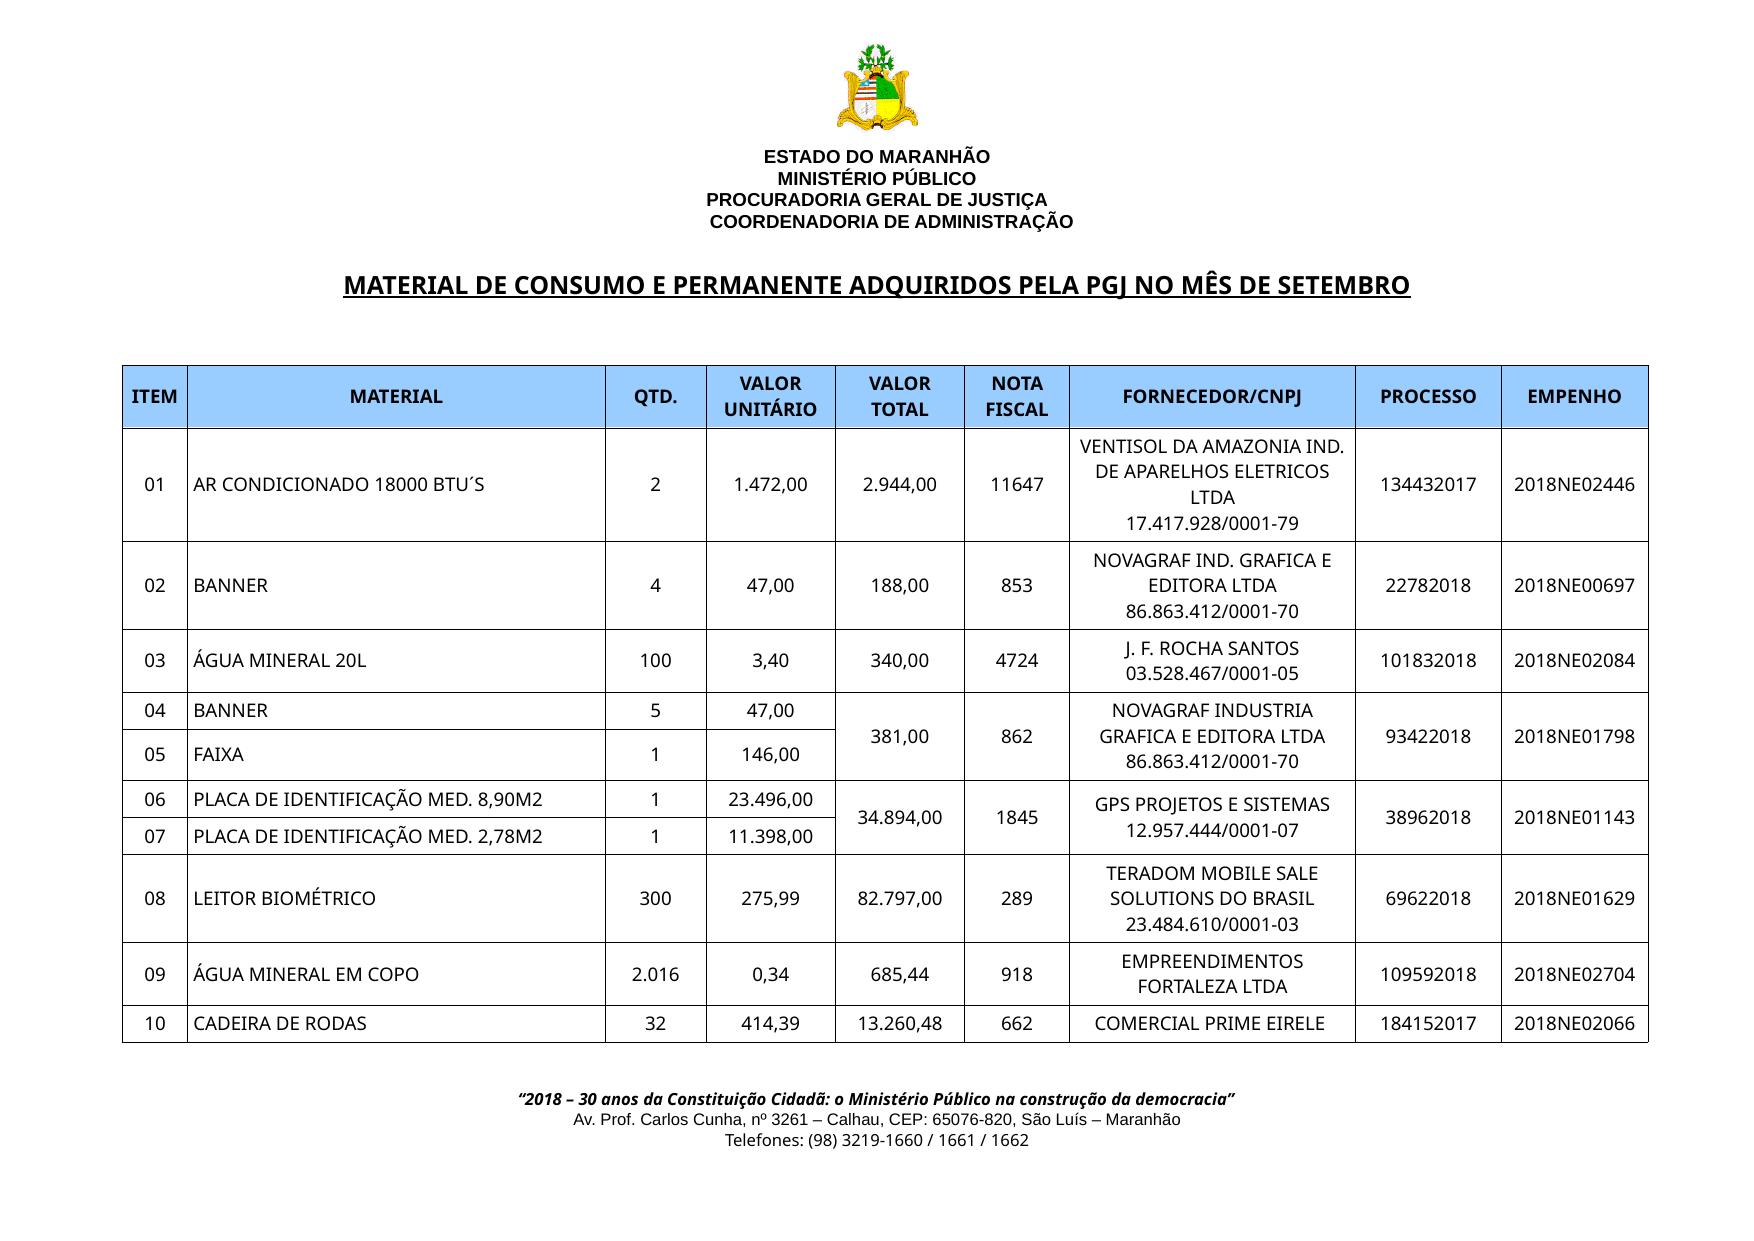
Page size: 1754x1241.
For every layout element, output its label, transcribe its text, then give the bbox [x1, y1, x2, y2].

table_cell 2 [606, 429, 706, 541]
table_cell 07 [123, 818, 187, 854]
table_cell FAIXA [188, 730, 605, 780]
table_cell 22782018 [1356, 542, 1501, 629]
table_cell ÁGUA MINERAL EM COPO [188, 943, 605, 1005]
table_header VALOR TOTAL [836, 366, 964, 427]
table_header QTD. [606, 366, 706, 427]
table_cell NOVAGRAF IND. GRAFICA E EDITORA LTDA 86.863.412/0001-70 [1070, 542, 1355, 629]
table_cell 2018NE02704 [1502, 943, 1648, 1005]
table_cell 2018NE01629 [1502, 855, 1648, 942]
table_cell 853 [965, 542, 1069, 629]
table_cell 47,00 [707, 693, 835, 729]
table_cell 918 [965, 943, 1069, 1005]
table_cell 5 [606, 693, 706, 729]
table_header PROCESSO [1356, 366, 1501, 427]
table_cell CADEIRA DE RODAS [188, 1006, 605, 1042]
table_cell 03 [123, 630, 187, 692]
table_cell 2018NE01143 [1502, 781, 1648, 854]
table_cell 109592018 [1356, 943, 1501, 1005]
table_cell 3,40 [707, 630, 835, 692]
table_cell 101832018 [1356, 630, 1501, 692]
table_cell ÁGUA MINERAL 20L [188, 630, 605, 692]
table_cell GPS PROJETOS E SISTEMAS 12.957.444/0001-07 [1070, 781, 1355, 854]
table_cell 146,00 [707, 730, 835, 780]
table_cell 685,44 [836, 943, 964, 1005]
table_cell 93422018 [1356, 693, 1501, 780]
table_cell 2018NE00697 [1502, 542, 1648, 629]
table_cell COMERCIAL PRIME EIRELE [1070, 1006, 1355, 1042]
table_cell 47,00 [707, 542, 835, 629]
table_cell EMPREENDIMENTOS FORTALEZA LTDA [1070, 943, 1355, 1005]
table_cell 1 [606, 781, 706, 817]
table_header VALOR UNITÁRIO [707, 366, 835, 427]
table_cell 10 [123, 1006, 187, 1042]
table_cell 2.016 [606, 943, 706, 1005]
table_cell BANNER [188, 693, 605, 729]
table_cell 1.472,00 [707, 429, 835, 541]
table_header NOTA FISCAL [965, 366, 1069, 427]
table_cell BANNER [188, 542, 605, 629]
table_cell 862 [965, 693, 1069, 780]
table_cell TERADOM MOBILE SALE SOLUTIONS DO BRASIL 23.484.610/0001-03 [1070, 855, 1355, 942]
table_cell 1 [606, 730, 706, 780]
table_cell NOVAGRAF INDUSTRIA GRAFICA E EDITORA LTDA 86.863.412/0001-70 [1070, 693, 1355, 780]
table_cell 2018NE02084 [1502, 630, 1648, 692]
table_cell 184152017 [1356, 1006, 1501, 1042]
table_header MATERIAL [188, 366, 605, 427]
table_cell AR CONDICIONADO 18000 BTU´S [188, 429, 605, 541]
table_cell 134432017 [1356, 429, 1501, 541]
table_cell 11.398,00 [707, 818, 835, 854]
table_cell PLACA DE IDENTIFICAÇÃO MED. 2,78M2 [188, 818, 605, 854]
table_cell 04 [123, 693, 187, 729]
table_cell VENTISOL DA AMAZONIA IND. DE APARELHOS ELETRICOS LTDA 17.417.928/0001-79 [1070, 429, 1355, 541]
table_header ITEM [123, 366, 187, 427]
table_cell 381,00 [836, 693, 964, 780]
table_cell 2018NE02066 [1502, 1006, 1648, 1042]
table_cell 23.496,00 [707, 781, 835, 817]
table_cell 662 [965, 1006, 1069, 1042]
table_cell 1 [606, 818, 706, 854]
table_cell 4724 [965, 630, 1069, 692]
table_header FORNECEDOR/CNPJ [1070, 366, 1355, 427]
table_cell 38962018 [1356, 781, 1501, 854]
table_cell 414,39 [707, 1006, 835, 1042]
table_cell 11647 [965, 429, 1069, 541]
table_cell 69622018 [1356, 855, 1501, 942]
table_cell J. F. ROCHA SANTOS 03.528.467/0001-05 [1070, 630, 1355, 692]
table_cell 82.797,00 [836, 855, 964, 942]
table_cell 05 [123, 730, 187, 780]
table_cell 340,00 [836, 630, 964, 692]
table_cell LEITOR BIOMÉTRICO [188, 855, 605, 942]
table_cell 02 [123, 542, 187, 629]
table_cell 4 [606, 542, 706, 629]
table_cell 34.894,00 [836, 781, 964, 854]
table_header EMPENHO [1502, 366, 1648, 427]
table_cell 08 [123, 855, 187, 942]
table_cell 300 [606, 855, 706, 942]
table_cell 06 [123, 781, 187, 817]
table_cell 09 [123, 943, 187, 1005]
table_cell 13.260,48 [836, 1006, 964, 1042]
table_cell 1845 [965, 781, 1069, 854]
table_cell 32 [606, 1006, 706, 1042]
table_cell 2018NE02446 [1502, 429, 1648, 541]
table_cell 100 [606, 630, 706, 692]
table_cell 0,34 [707, 943, 835, 1005]
table_cell PLACA DE IDENTIFICAÇÃO MED. 8,90M2 [188, 781, 605, 817]
table_cell 2.944,00 [836, 429, 964, 541]
table_cell 188,00 [836, 542, 964, 629]
table_cell 289 [965, 855, 1069, 942]
table_cell 01 [123, 429, 187, 541]
table_cell 275,99 [707, 855, 835, 942]
table_cell 2018NE01798 [1502, 693, 1648, 780]
